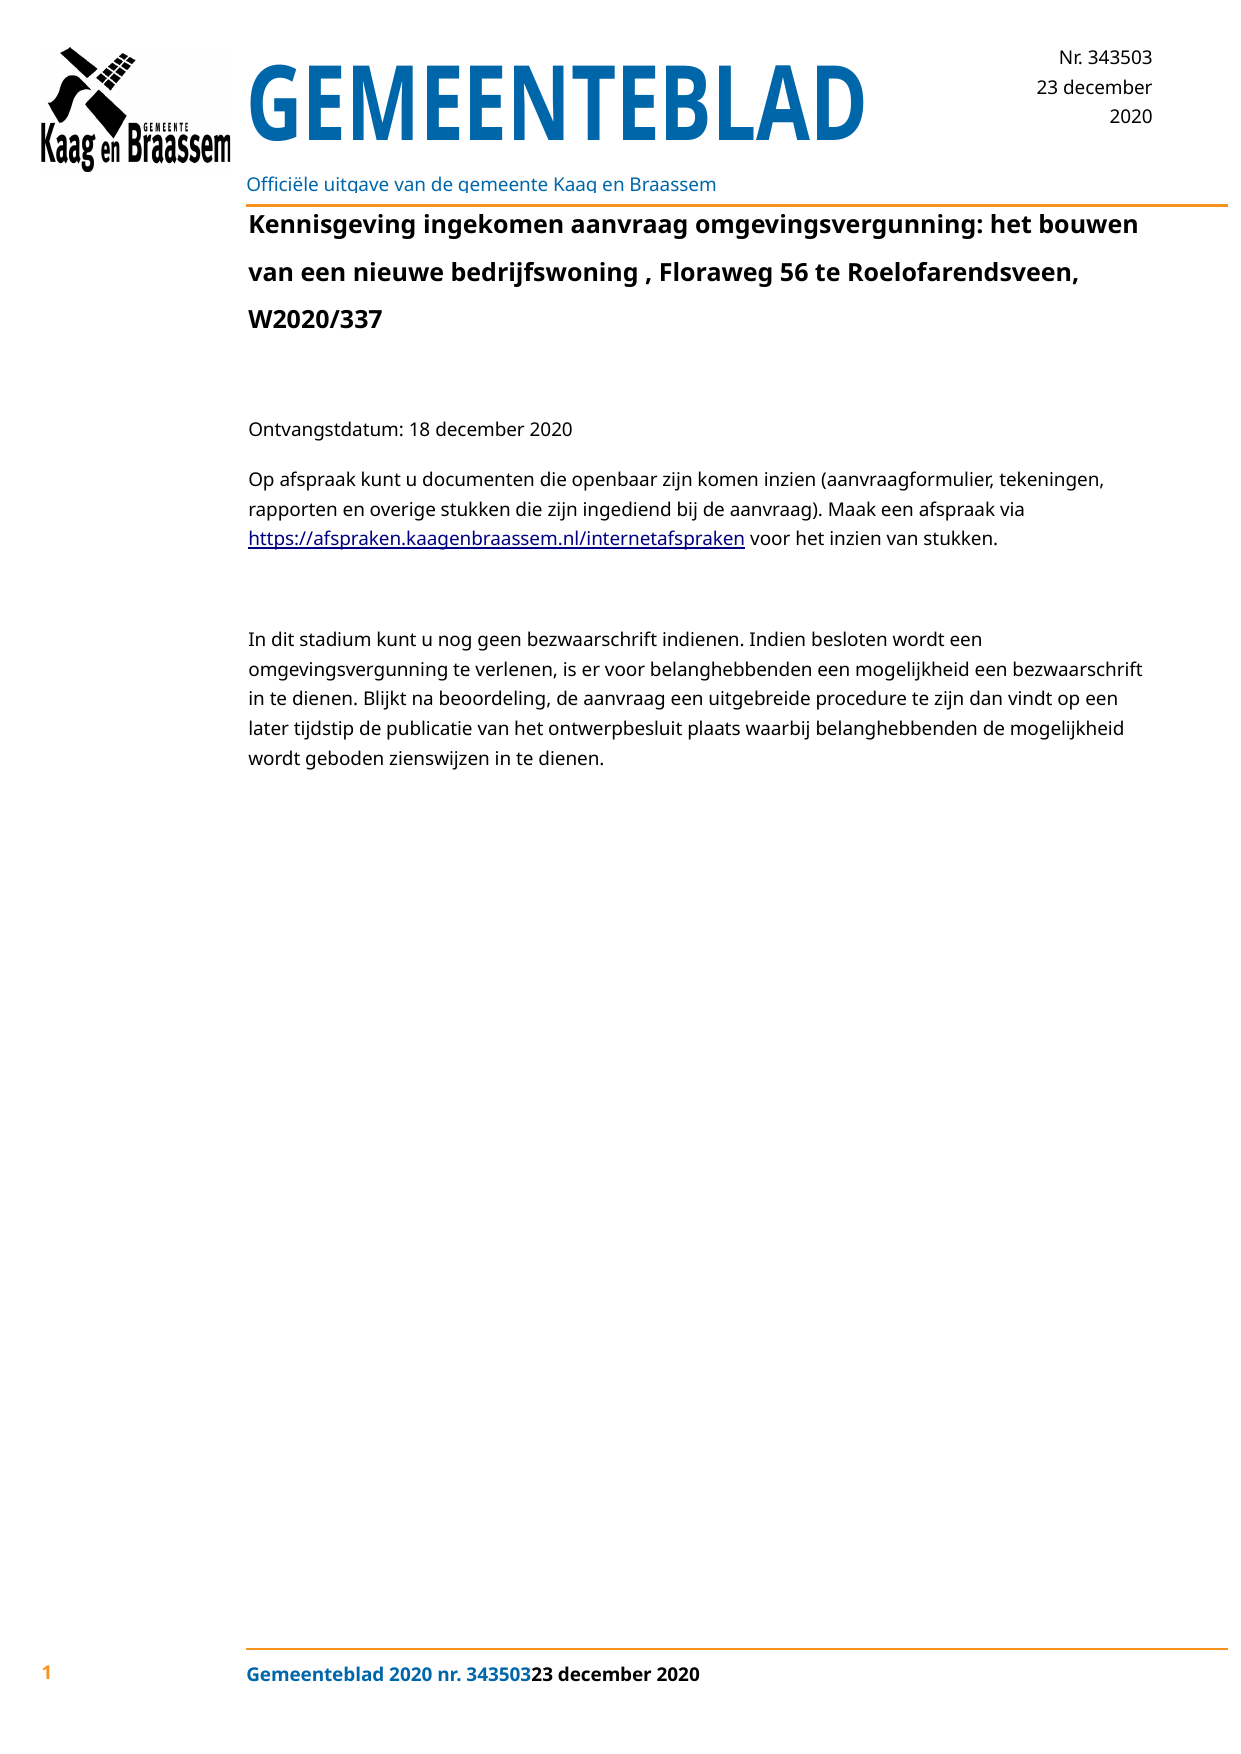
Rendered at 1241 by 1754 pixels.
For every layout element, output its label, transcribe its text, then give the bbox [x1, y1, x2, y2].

text In dit stadium kunt u nog geen bezwaarschrift indienen. Indien besloten wordt een omgevingsvergunning te verlenen, is er voor belanghebbenden een mogelijkheid een bezwaarschrift in te dienen. Blijkt na beoordeling, de aanvraag een uitgebreide procedure te zijn dan vindt op een later tijdstip de publicatie van het ontwerpbesluit plaats waarbij belanghebbenden de mogelijkheid wordt geboden zienswijzen in te dienen. [248, 626, 1152, 770]
picture [41, 47, 231, 172]
text Kennisgeving ingekomen aanvraag omgevingsvergunning: het bouwen van een nieuwe bedrijfswoning , Floraweg 56 te Roelofarendsveen, W2020/337 [248, 207, 1152, 336]
text Ontvangstdatum: 18 december 2020 [248, 416, 1152, 442]
text Op afspraak kunt u documenten die openbaar zijn komen inzien (aanvraagformulier, tekeningen, rapporten en overige stukken die zijn ingediend bij de aanvraag). Maak een afspraak via https://afspraken.kaagenbraassem.nl/internetafspraken voor het inzien van stukken. [248, 466, 1152, 551]
